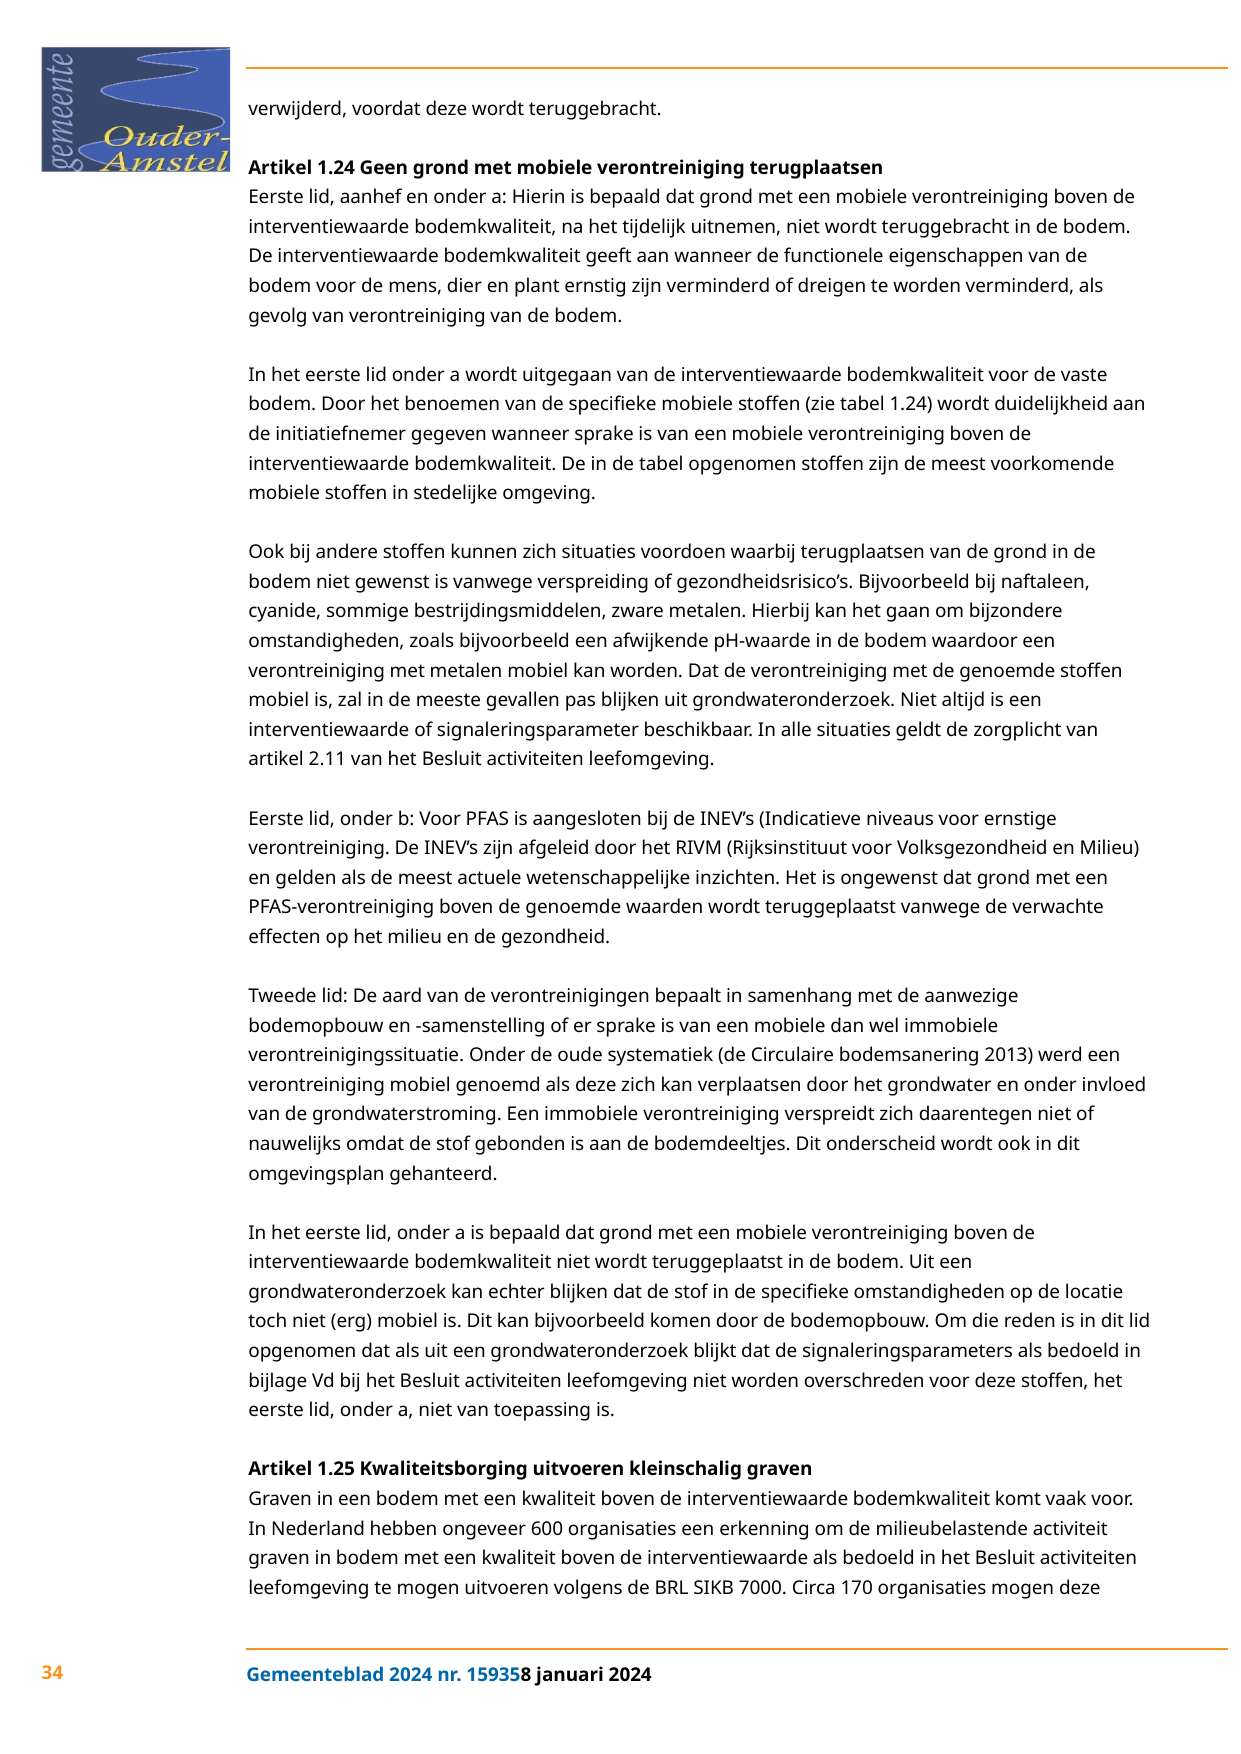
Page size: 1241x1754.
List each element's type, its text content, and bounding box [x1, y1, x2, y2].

text verwijderd, voordat deze wordt teruggebracht. [248, 95, 1152, 121]
text Tweede lid: De aard van de verontreinigingen bepaalt in samenhang met de aanwezige bodemopbouw en -samenstelling of er sprake is van een mobiele dan wel immobiele verontreinigingssituatie. Onder de oude systematiek (de Circulaire bodemsanering 2013) werd een verontreiniging mobiel genoemd als deze zich kan verplaatsen door het grondwater en onder invloed van de grondwaterstroming. Een immobiele verontreiniging verspreidt zich daarentegen niet of nauwelijks omdat de stof gebonden is aan de bodemdeeltjes. Dit onderscheid wordt ook in dit omgevingsplan gehanteerd. [248, 982, 1152, 1186]
text Eerste lid, aanhef en onder a: Hierin is bepaald dat grond met een mobiele verontreiniging boven de interventiewaarde bodemkwaliteit, na het tijdelijk uitnemen, niet wordt teruggebracht in de bodem. De interventiewaarde bodemkwaliteit geeft aan wanneer de functionele eigenschappen van de bodem voor de mens, dier en plant ernstig zijn verminderd of dreigen te worden verminderd, als gevolg van verontreiniging van de bodem. [248, 183, 1152, 328]
text Eerste lid, onder b: Voor PFAS is aangesloten bij de INEV’s (Indicatieve niveaus voor ernstige verontreiniging. De INEV’s zijn afgeleid door het RIVM (Rijksinstituut voor Volksgezondheid en Milieu) en gelden als de meest actuele wetenschappelijke inzichten. Het is ongewenst dat grond met een PFAS-verontreiniging boven de genoemde waarden wordt teruggeplaatst vanwege de verwachte effecten op het milieu en de gezondheid. [248, 805, 1152, 949]
text Artikel 1.25 Kwaliteitsborging uitvoeren kleinschalig graven [248, 1456, 1152, 1481]
text Graven in een bodem met een kwaliteit boven de interventiewaarde bodemkwaliteit komt vaak voor. In Nederland hebben ongeveer 600 organisaties een erkenning om de milieubelastende activiteit graven in bodem met een kwaliteit boven de interventiewaarde als bedoeld in het Besluit activiteiten leefomgeving te mogen uitvoeren volgens de BRL SIKB 7000. Circa 170 organisaties mogen deze [248, 1485, 1152, 1600]
text In het eerste lid, onder a is bepaald dat grond met een mobiele verontreiniging boven de interventiewaarde bodemkwaliteit niet wordt teruggeplaatst in de bodem. Uit een grondwateronderzoek kan echter blijken dat de stof in de specifieke omstandigheden op de locatie toch niet (erg) mobiel is. Dit kan bijvoorbeeld komen door de bodemopbouw. Om die reden is in dit lid opgenomen dat als uit een grondwateronderzoek blijkt dat de signaleringsparameters als bedoeld in bijlage Vd bij het Besluit activiteiten leefomgeving niet worden overschreden voor deze stoffen, het eerste lid, onder a, niet van toepassing is. [248, 1219, 1152, 1422]
text In het eerste lid onder a wordt uitgegaan van de interventiewaarde bodemkwaliteit voor de vaste bodem. Door het benoemen van de specifieke mobiele stoffen (zie tabel 1.24) wordt duidelijkheid aan de initiatiefnemer gegeven wanneer sprake is van een mobiele verontreiniging boven de interventiewaarde bodemkwaliteit. De in de tabel opgenomen stoffen zijn de meest voorkomende mobiele stoffen in stedelijke omgeving. [248, 361, 1152, 505]
picture [41, 47, 231, 172]
text Ook bij andere stoffen kunnen zich situaties voordoen waarbij terugplaatsen van de grond in de bodem niet gewenst is vanwege verspreiding of gezondheidsrisico’s. Bijvoorbeeld bij naftaleen, cyanide, sommige bestrijdingsmiddelen, zware metalen. Hierbij kan het gaan om bijzondere omstandigheden, zoals bijvoorbeeld een afwijkende pH-waarde in de bodem waardoor een verontreiniging met metalen mobiel kan worden. Dat de verontreiniging met de genoemde stoffen mobiel is, zal in de meeste gevallen pas blijken uit grondwateronderzoek. Niet altijd is een interventiewaarde of signaleringsparameter beschikbaar. In alle situaties geldt de zorgplicht van artikel 2.11 van het Besluit activiteiten leefomgeving. [248, 538, 1152, 771]
text Artikel 1.24 Geen grond met mobiele verontreiniging terugplaatsen [248, 154, 1152, 180]
